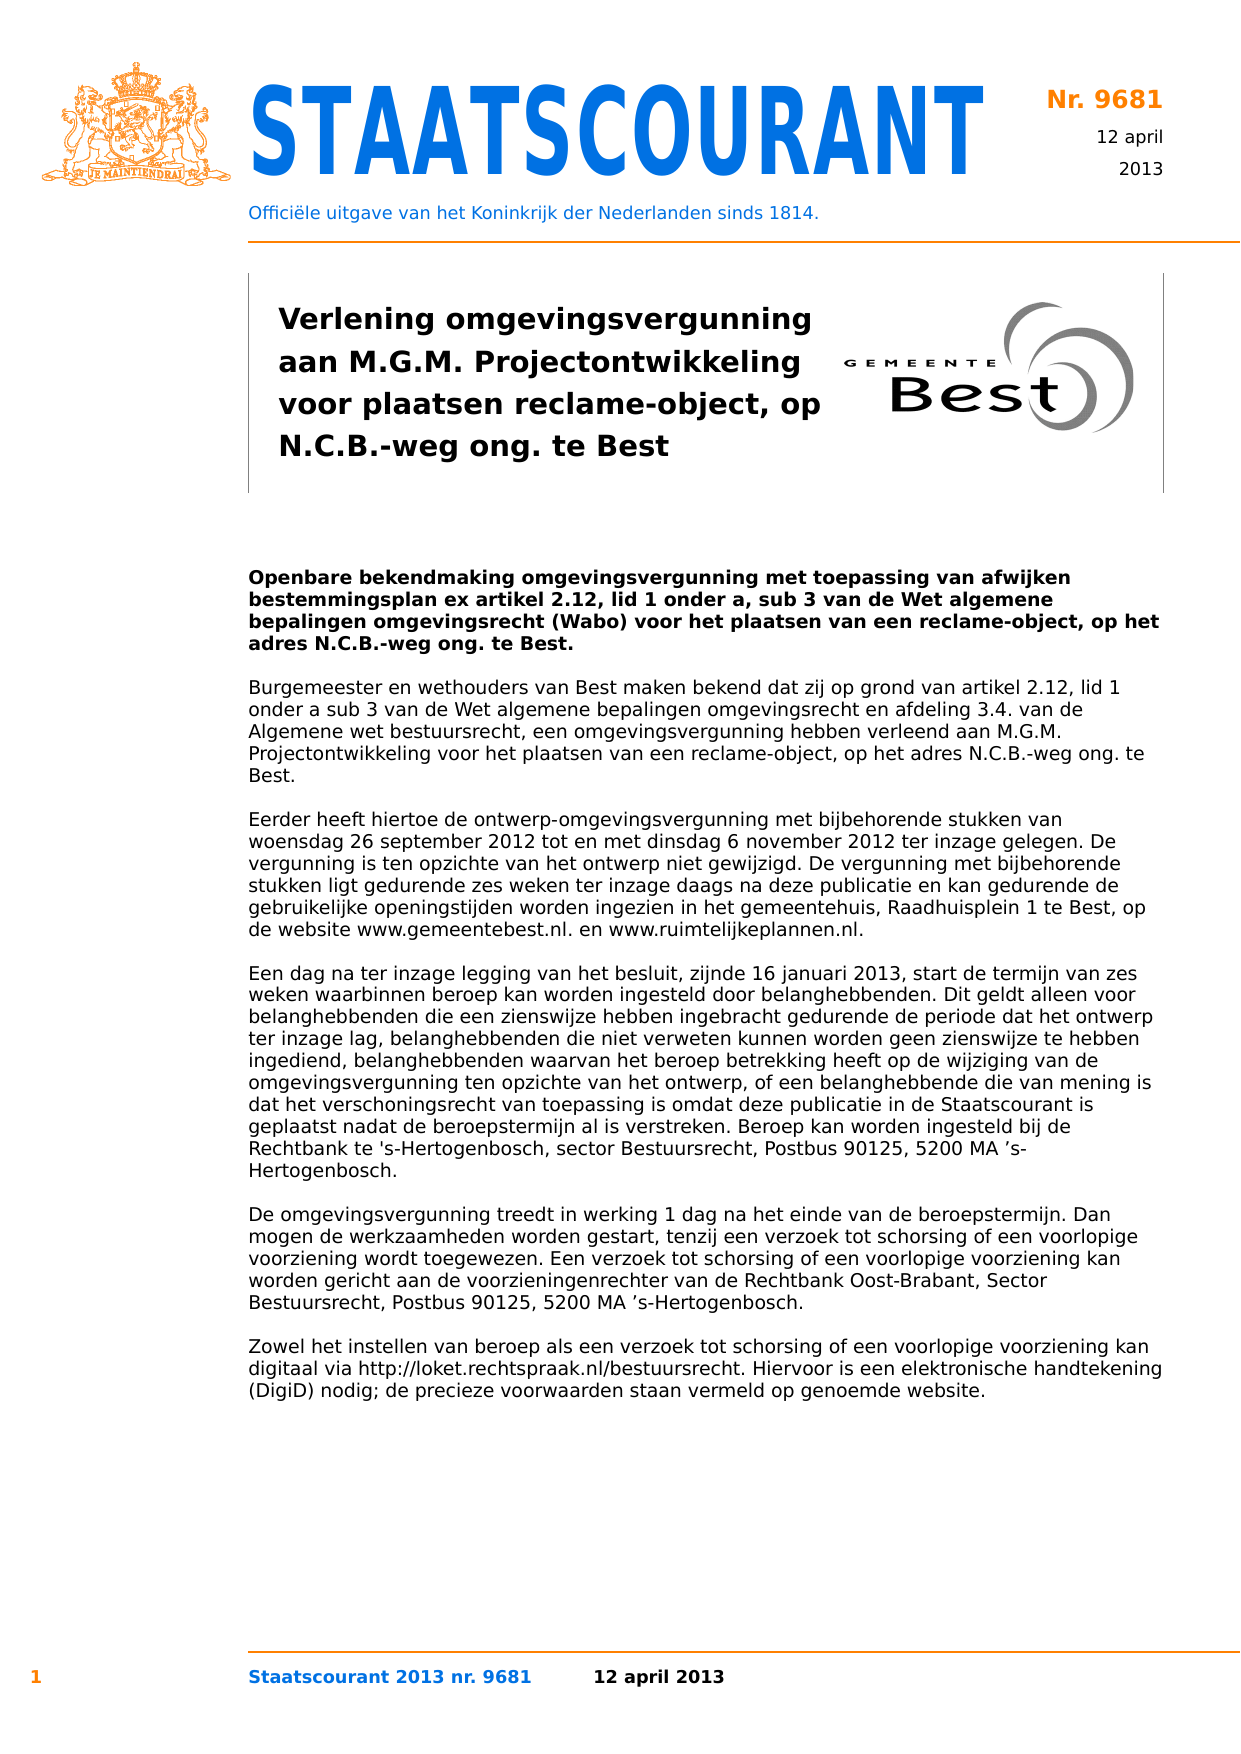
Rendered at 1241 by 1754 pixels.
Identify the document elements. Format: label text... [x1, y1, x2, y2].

table_header [25, 62, 248, 241]
text Eerder heeft hiertoe de ontwerp-omgevingsvergunning met bijbehorende stukken van woensdag 26 september 2012 tot en met dinsdag 6 november 2012 ter inzage gelegen. De vergunning is ten opzichte van het ontwerp niet gewijzigd. De vergunning met bijbehorende stukken ligt gedurende zes weken ter inzage daags na deze publicatie en kan gedurende de gebruikelijke openingstijden worden ingezien in het gemeentehuis, Raadhuisplein 1 te Best, op de website www.gemeentebest.nl. en www.ruimtelijkeplannen.nl. [248, 809, 1163, 941]
text Burgemeester en wethouders van Best maken bekend dat zij op grond van artikel 2.12, lid 1 onder a sub 3 van de Wet algemene bepalingen omgevingsrecht en afdeling 3.4. van de Algemene wet bestuursrecht, een omgevingsvergunning hebben verleend aan M.G.M. Projectontwikkeling voor het plaatsen van een reclame-object, op het adres N.C.B.-weg ong. te Best. [248, 677, 1163, 787]
picture [41, 62, 231, 186]
table_cell 2013 [998, 153, 1240, 203]
table_header Nr. 9681 [998, 62, 1240, 121]
text Een dag na ter inzage legging van het besluit, zijnde 16 januari 2013, start de termijn van zes weken waarbinnen beroep kan worden ingesteld door belanghebbenden. Dit geldt alleen voor belanghebbenden die een zienswijze hebben ingebracht gedurende de periode dat het ontwerp ter inzage lag, belanghebbenden die niet verweten kunnen worden geen zienswijze te hebben ingediend, belanghebbenden waarvan het beroep betrekking heeft op de wijziging van de omgevingsvergunning ten opzichte van het ontwerp, of een belanghebbende die van mening is dat het verschoningsrecht van toepassing is omdat deze publicatie in de Staatscourant is geplaatst nadat de beroepstermijn al is verstreken. Beroep kan worden ingesteld bij de Rechtbank te 's-Hertogenbosch, sector Bestuursrecht, Postbus 90125, 5200 MA ’s-Hertogenbosch. [248, 962, 1163, 1182]
table_cell 12 april [998, 121, 1240, 153]
text De omgevingsvergunning treedt in werking 1 dag na het einde van de beroepstermijn. Dan mogen de werkzaamheden worden gestart, tenzij een verzoek tot schorsing of een voorlopige voorziening wordt toegewezen. Een verzoek tot schorsing of een voorlopige voorziening kan worden gericht aan de voorzieningenrechter van de Rechtbank Oost-Brabant, Sector Bestuursrecht, Postbus 90125, 5200 MA ’s-Hertogenbosch. [248, 1204, 1163, 1314]
text Zowel het instellen van beroep als een verzoek tot schorsing of een voorlopige voorziening kan digitaal via http://loket.rechtspraak.nl/bestuursrecht. Hiervoor is een elektronische handtekening (DigiD) nodig; de precieze voorwaarden staan vermeld op genoemde website. [248, 1336, 1163, 1402]
table_header STAATSCOURANT [248, 62, 998, 203]
text Openbare bekendmaking omgevingsvergunning met toepassing van afwijken bestemmingsplan ex artikel 2.12, lid 1 onder a, sub 3 van de Wet algemene bepalingen omgevingsrecht (Wabo) voor het plaatsen van een reclame-object, op het adres N.C.B.-weg ong. te Best. [248, 567, 1163, 655]
subtitle Verlening omgevingsvergunning aan M.G.M. Projectontwikkeling voor plaatsen reclame-object, op N.C.B.-weg ong. te Best [249, 273, 1163, 493]
picture [844, 302, 1134, 433]
table_cell Officiële uitgave van het Koninkrijk der Nederlanden sinds 1814. [248, 203, 1240, 241]
